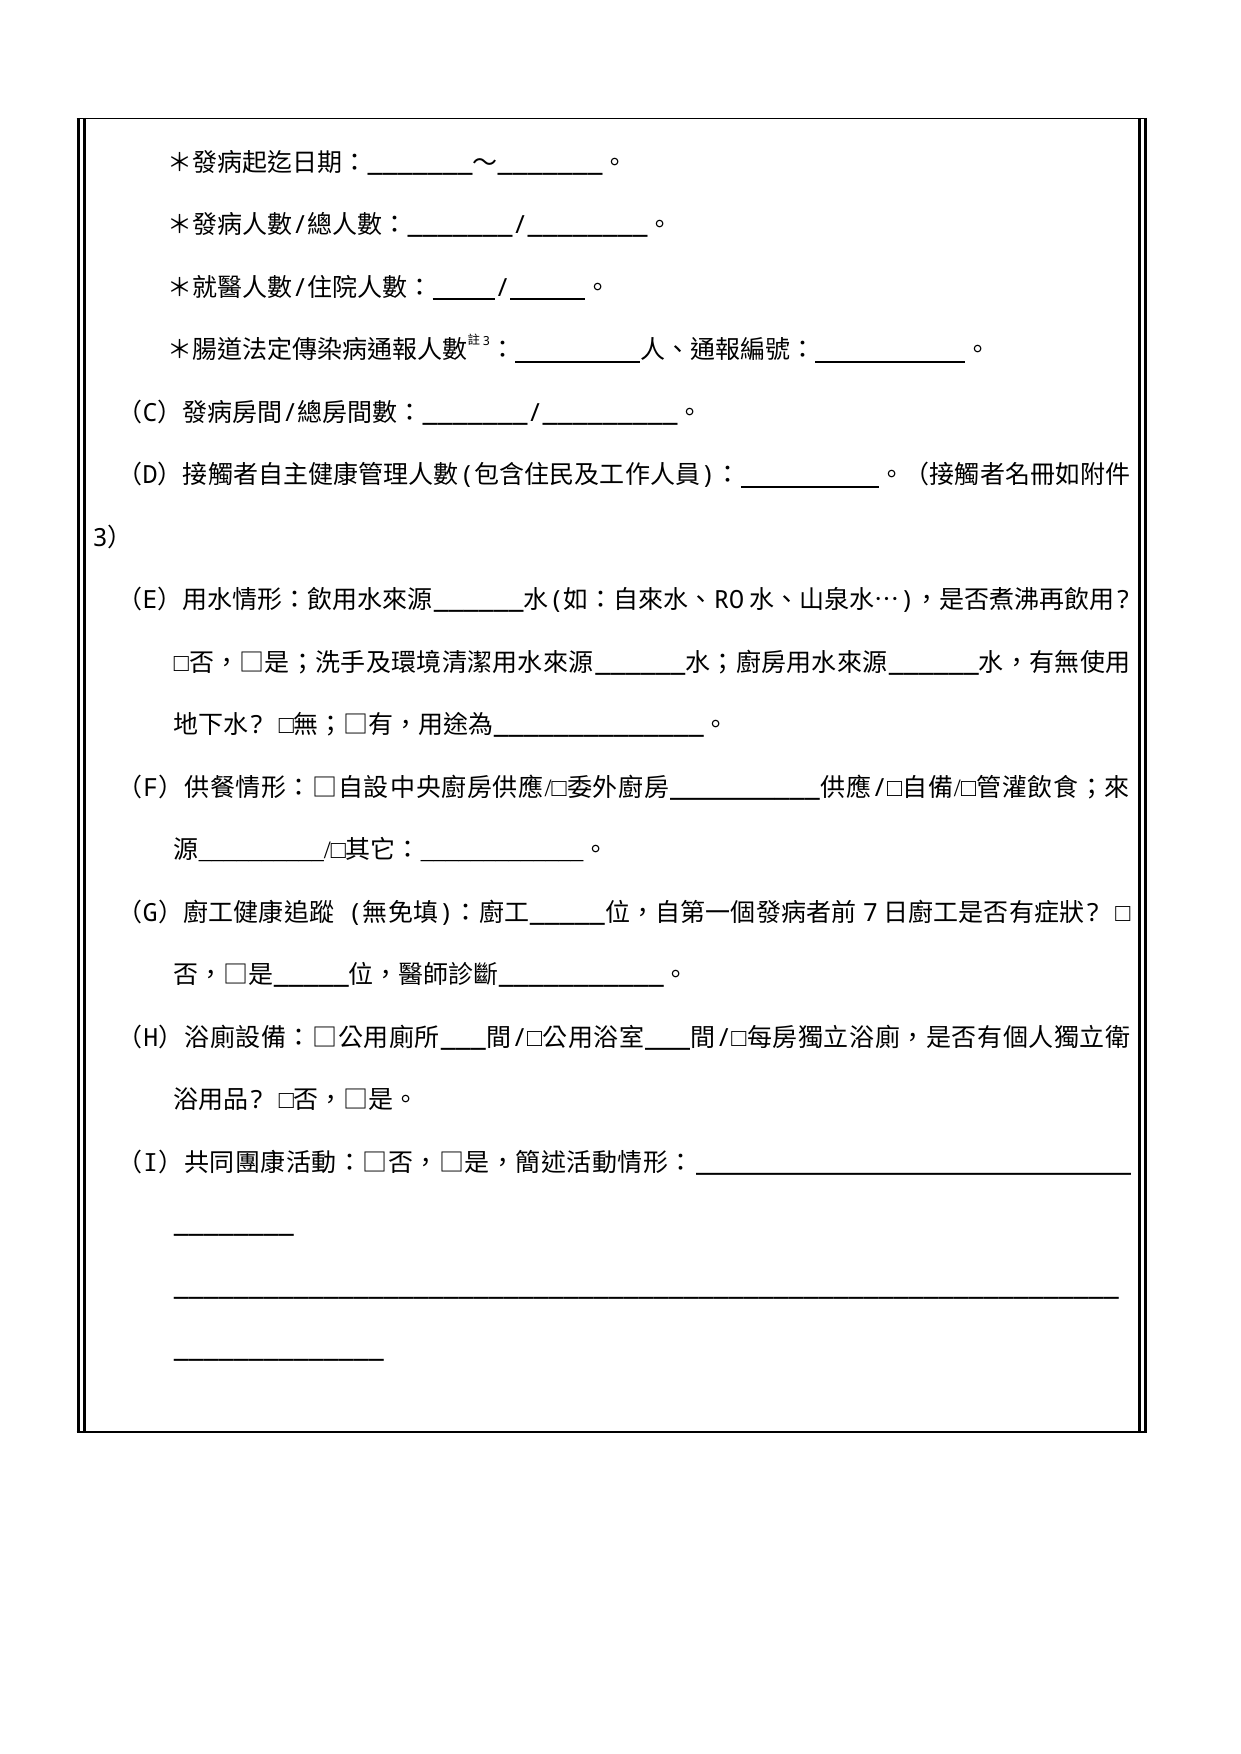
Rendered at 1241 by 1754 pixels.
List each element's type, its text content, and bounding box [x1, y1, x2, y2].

table_cell 二、疫情概況： 1.通報日期：民國_____年_____月_____日 2.疫情發生區域（單位）名稱註1：_____________ （A）該疫情發生單位之房間配置總數為_____間，可收住的住民數（滿床數）為______床，實際的住民數為______位，主責工作人員為______位。 （B）該區住民中之活動能力評估： A自行走動者（含使用柺杖及助行器）、B依靠輪椅者、C完全臥床者三者的人數是： A： 人、B： 人、C： 人。 3.至通報日止的個案資料（依發病日順序排列）：如附件1 4.目前此單位的疫情總結： （A）發病住民： ＊發病起迄日期註3：_______～_______（指第一位及最後一位發病） ＊發病人數/總人數：_______/________。 ＊就醫人數/住院人數： / 。 ＊腸道法定傳染病通報人數註3： 人、通報編號： 。 （B）發病工作人員： ＊發病起迄日期：_______～_______。 ＊發病人數/總人數：_______/________。 ＊就醫人數/住院人數： / 。 ＊腸道法定傳染病通報人數註3： 人、通報編號： 。 （C）發病房間/總房間數：_______/_________。 （D）接觸者自主健康管理人數(包含住民及工作人員)： 。（接觸者名冊如附件3） （E）用水情形：飲用水來源______水(如：自來水、RO水、山泉水…)，是否煮沸再飲用?□否，□是；洗手及環境清潔用水來源______水；廚房用水來源______水，有無使用地下水? □無；□有，用途為______________。 （F）供餐情形：□自設中央廚房供應/□委外廚房__________供應/□自備/□管灌飲食；來源__________/□其它：_____________。 （G）廚工健康追蹤 (無免填)：廚工_____位，自第一個發病者前7日廚工是否有症狀? □否，□是_____位，醫師診斷___________。 （H）浴廁設備：□公用廁所___間/□公用浴室___間/□每房獨立浴廁，是否有個人獨立衛浴用品? □否，□是。 （I）共同團康活動：□否，□是，簡述活動情形：_____________________________________ _____________________________________________________________________________ [86, 119, 1138, 1431]
